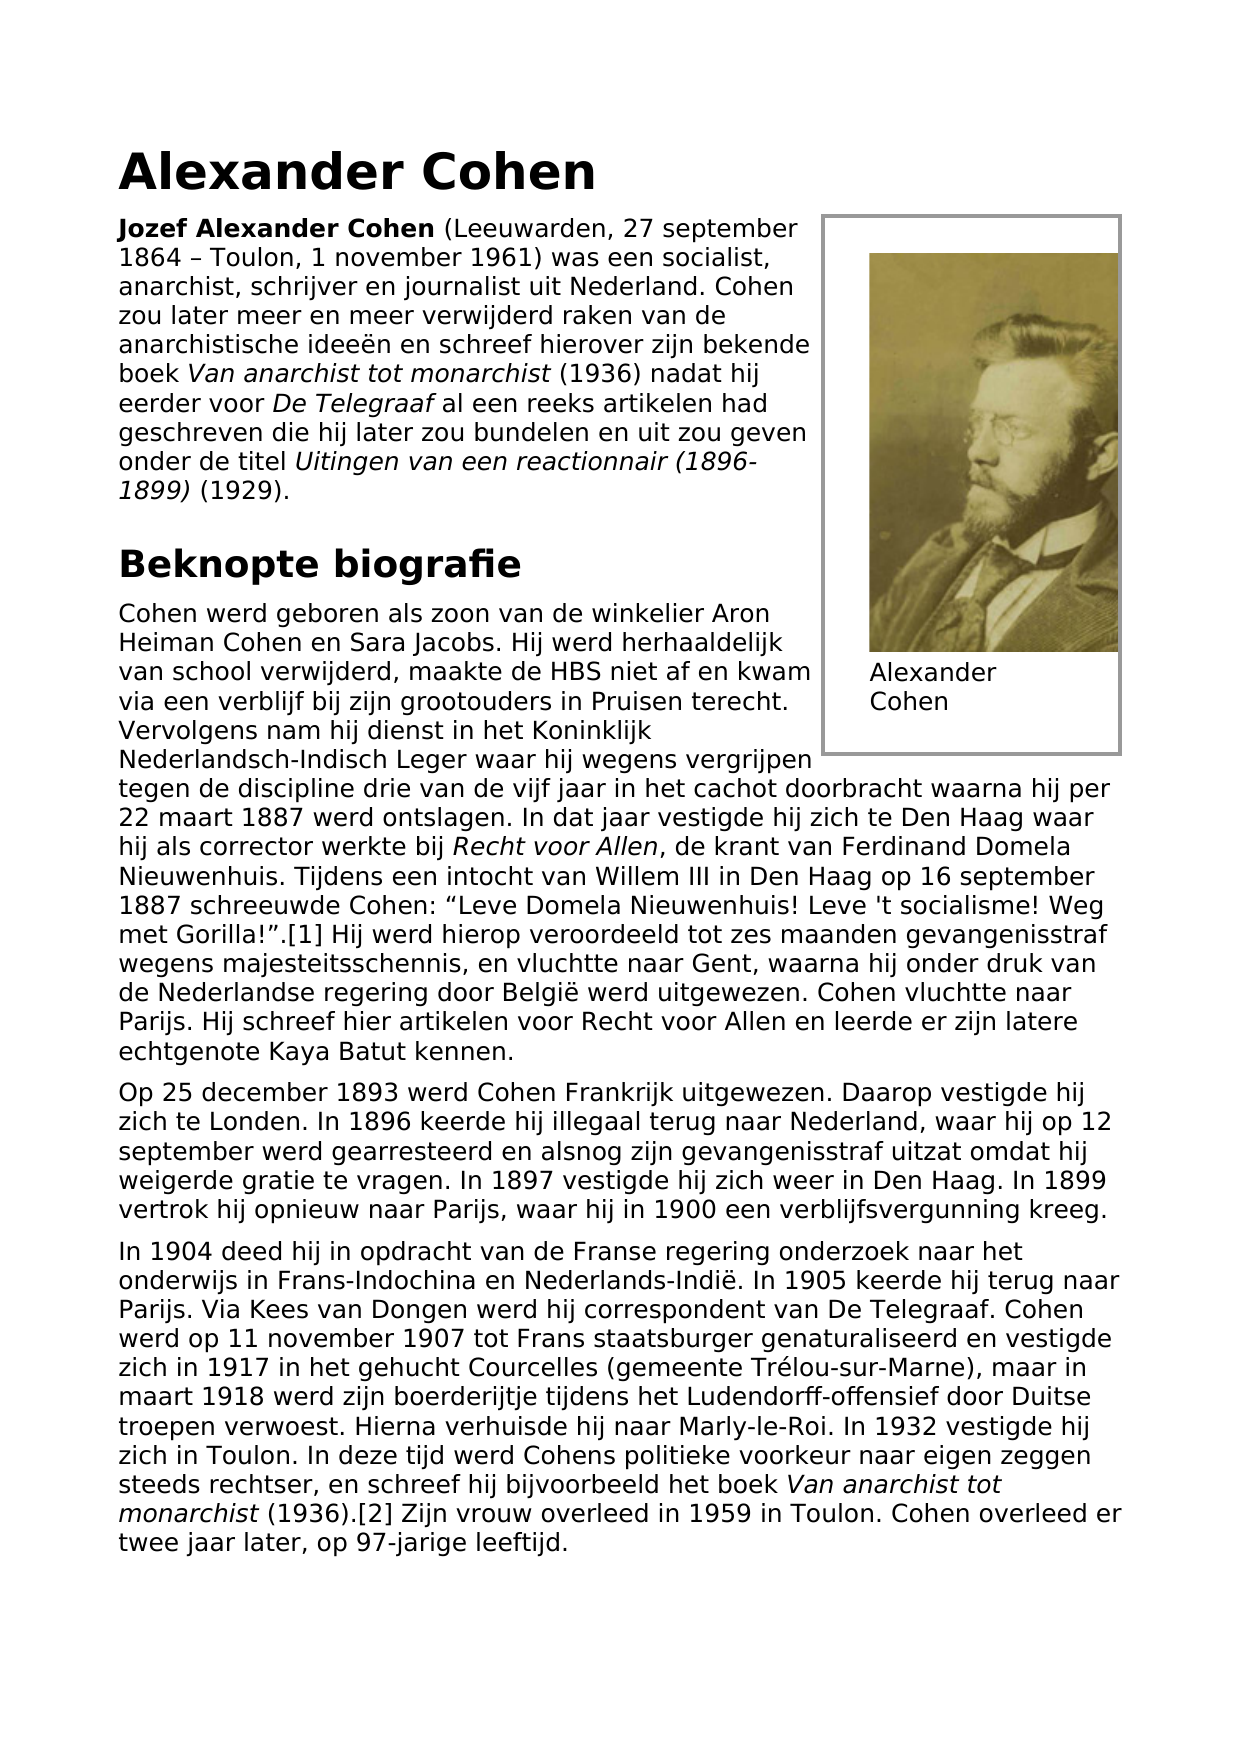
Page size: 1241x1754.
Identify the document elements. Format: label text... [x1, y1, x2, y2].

table_header Alexander Cohen [834, 218, 1118, 752]
text Cohen werd geboren als zoon van de winkelier Aron Heiman Cohen en Sara Jacobs. Hij werd herhaaldelijk van school verwijderd, maakte de HBS niet af en kwam via een verblijf bij zijn grootouders in Pruisen terecht. Vervolgens nam hij dienst in het Koninklijk Nederlandsch-Indisch Leger waar hij wegens vergrijpen tegen de discipline drie van de vijf jaar in het cachot doorbracht waarna hij per 22 maart 1887 werd ontslagen. In dat jaar vestigde hij zich te Den Haag waar hij als corrector werkte bij Recht voor Allen, de krant van Ferdinand Domela Nieuwenhuis. Tijdens een intocht van Willem III in Den Haag op 16 september 1887 schreeuwde Cohen: “Leve Domela Nieuwenhuis! Leve 't socialisme! Weg met Gorilla!”.[1] Hij werd hierop veroordeeld tot zes maanden gevangenisstraf wegens majesteitsschennis, en vluchtte naar Gent, waarna hij onder druk van de Nederlandse regering door België werd uitgewezen. Cohen vluchtte naar Parijs. Hij schreef hier artikelen voor Recht voor Allen en leerde er zijn latere echtgenote Kaya Batut kennen. [118, 599, 1122, 1066]
subtitle Beknopte biografie [118, 543, 821, 587]
text Op 25 december 1893 werd Cohen Frankrijk uitgewezen. Daarop vestigde hij zich te Londen. In 1896 keerde hij illegaal terug naar Nederland, waar hij op 12 september werd gearresteerd en alsnog zijn gevangenisstraf uitzat omdat hij weigerde gratie te vragen. In 1897 vestigde hij zich weer in Den Haag. In 1899 vertrok hij opnieuw naar Parijs, waar hij in 1900 een verblijfsvergunning kreeg. [118, 1078, 1122, 1224]
text In 1904 deed hij in opdracht van de Franse regering onderzoek naar het onderwijs in Frans-Indochina en Nederlands-Indië. In 1905 keerde hij terug naar Parijs. Via Kees van Dongen werd hij correspondent van De Telegraaf. Cohen werd op 11 november 1907 tot Frans staatsburger genaturaliseerd en vestigde zich in 1917 in het gehucht Courcelles (gemeente Trélou-sur-Marne), maar in maart 1918 werd zijn boerderijtje tijdens het Ludendorff-offensief door Duitse troepen verwoest. Hierna verhuisde hij naar Marly-le-Roi. In 1932 vestigde hij zich in Toulon. In deze tijd werd Cohens politieke voorkeur naar eigen zeggen steeds rechtser, en schreef hij bijvoorbeeld het boek Van anarchist tot monarchist (1936).[2] Zijn vrouw overleed in 1959 in Toulon. Cohen overleed er twee jaar later, op 97-jarige leeftijd. [118, 1237, 1122, 1557]
text Jozef Alexander Cohen (Leeuwarden, 27 september 1864 – Toulon, 1 november 1961) was een socialist, anarchist, schrijver en journalist uit Nederland. Cohen zou later meer en meer verwijderd raken van de anarchistische ideeën en schreef hierover zijn bekende boek Van anarchist tot monarchist (1936) nadat hij eerder voor De Telegraaf al een reeks artikelen had geschreven die hij later zou bundelen en uit zou geven onder de titel Uitingen van een reactionnair (1896-1899) (1929). [118, 214, 821, 506]
picture [869, 253, 1118, 652]
subtitle Alexander Cohen [118, 143, 1122, 201]
